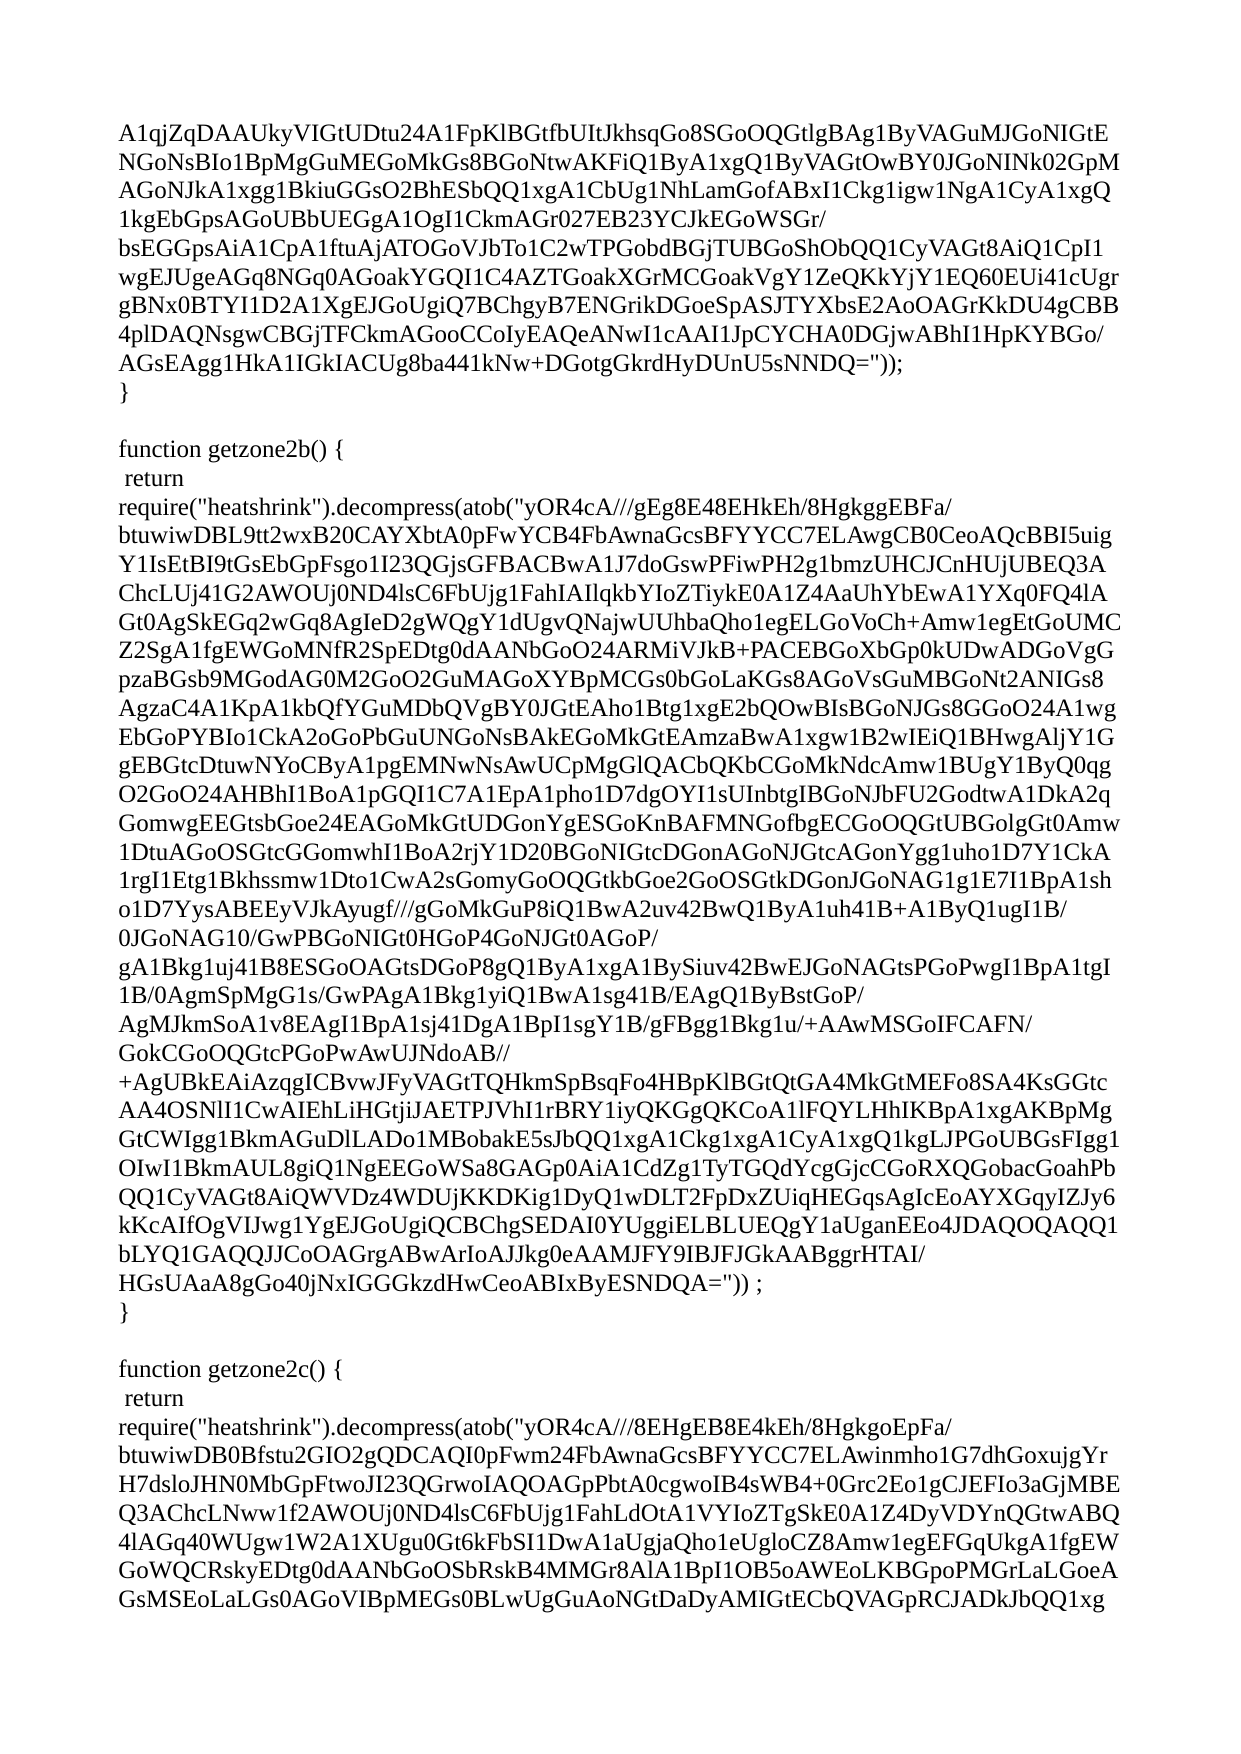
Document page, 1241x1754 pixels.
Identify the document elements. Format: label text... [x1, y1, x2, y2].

text } [118, 1297, 1122, 1326]
text function getzone2c() { [118, 1354, 1122, 1383]
text require("heatshrink").decompress(atob("yOR4cA///gEg8E48EHkEh/8HgkggEBFa/btuwiwDBL9tt2wxB20CAYXbtA0pFwYCB4FbAwnaGcsBFYYCC7ELAwgCB0CeoAQcBBI5uigY1IsEtBI9tGsEbGpFsgo1I23QGjsGFBACBwA1J7doGswPFiwPH2g1bmzUHCJCnHUjUBEQ3AChcLUj41G2AWOUj0ND4lsC6FbUjg1FahIAIlqkbYIoZTiykE0A1Z4AaUhYbEwA1YXq0FQ4lAGt0AgSkEGq2wGq8AgIeD2gWQgY1dUgvQNajwUUhbaQho1egELGoVoCh+Amw1egEtGoUMCZ2SgA1fgEWGoMNfR2SpEDtg0dAANbGoO24ARMiVJkB+PACEBGoXbGp0kUDwADGoVgGpzaBGsb9MGodAG0M2GoO2GuMAGoXYBpMCGs0bGoLaKGs8AGoVsGuMBGoNt2ANIGs8AgzaC4A1KpA1kbQfYGuMDbQVgBY0JGtEAho1Btg1xgE2bQOwBIsBGoNJGs8GGoO24A1wgEbGoPYBIo1CkA2oGoPbGuUNGoNsBAkEGoMkGtEAmzaBwA1xgw1B2wIEiQ1BHwgAljY1GgEBGtcDtuwNYoCByA1pgEMNwNsAwUCpMgGlQACbQKbCGoMkNdcAmw1BUgY1ByQ0qgO2GoO24AHBhI1BoA1pGQI1C7A1EpA1pho1D7dgOYI1sUInbtgIBGoNJbFU2GodtwA1DkA2qGomwgEEGtsbGoe24EAGoMkGtUDGonYgESGoKnBAFMNGofbgECGoOQGtUBGolgGt0Amw1DtuAGoOSGtcGGomwhI1BoA2rjY1D20BGoNIGtcDGonAGoNJGtcAGonYgg1uho1D7Y1CkA1rgI1Etg1Bkhssmw1Dto1CwA2sGomyGoOQGtkbGoe2GoOSGtkDGonJGoNAG1g1E7I1BpA1sho1D7YysABEEyVJkAyugf///gGoMkGuP8iQ1BwA2uv42BwQ1ByA1uh41B+A1ByQ1ugI1B/0JGoNAG10/GwPBGoNIGt0HGoP4GoNJGt0AGoP/gA1Bkg1uj41B8ESGoOAGtsDGoP8gQ1ByA1xgA1BySiuv42BwEJGoNAGtsPGoPwgI1BpA1tgI1B/0AgmSpMgG1s/GwPAgA1Bkg1yiQ1BwA1sg41B/EAgQ1ByBstGoP/AgMJkmSoA1v8EAgI1BpA1sj41DgA1BpI1sgY1B/gFBgg1Bkg1u/+AAwMSGoIFCAFN/GokCGoOQGtcPGoPwAwUJNdoAB//+AgUBkEAiAzqgICBvwJFyVAGtTQHkmSpBsqFo4HBpKlBGtQtGA4MkGtMEFo8SA4KsGGtcAA4OSNlI1CwAIEhLiHGtjiJAETPJVhI1rBRY1iyQKGgQKCoA1lFQYLHhIKBpA1xgAKBpMgGtCWIgg1BkmAGuDlLADo1MBobakE5sJbQQ1xgA1Ckg1xgA1CyA1xgQ1kgLJPGoUBGsFIgg1OIwI1BkmAUL8giQ1NgEEGoWSa8GAGp0AiA1CdZg1TyTGQdYcgGjcCGoRXQGobacGoahPbQQ1CyVAGt8AiQWVDz4WDUjKKDKig1DyQ1wDLT2FpDxZUiqHEGqsAgIcEoAYXGqyIZJy6kKcAIfOgVIJwg1YgEJGoUgiQCBChgSEDAI0YUggiELBLUEQgY1aUganEEo4JDAQOQAQQ1bLYQ1GAQQJJCoOAGrgABwArIoAJJkg0eAAMJFY9IBJFJGkAABggrHTAI/HGsUAaA8gGo40jNxIGGGkzdHwCeoABIxByESNDQA=")) ; [118, 492, 1122, 1297]
text require("heatshrink").decompress(atob("yOR4cA///8EHgEB8E4kEh/8HgkgoEpFa/btuwiwDB0Bfstu2GIO2gQDCAQI0pFwm24FbAwnaGcsBFYYCC7ELAwinmho1G7dhGoxujgYrH7dsloJHN0MbGpFtwoJI23QGrwoIAQOAGpPbtA0cgwoIB4sWB4+0Grc2Eo1gCJEFIo3aGjMBEQ3AChcLNww1f2AWOUj0ND4lsC6FbUjg1FahLdOtA1VYIoZTgSkE0A1Z4DyVDYnQGtwABQ4lAGq40WUgw1W2A1XUgu0Gt6kFbSI1DwA1aUgjaQho1eUgloCZ8Amw1egEFGqUkgA1fgEWGoWQCRskyEDtg0dAANbGoOSbRskB4MMGr8AlA1BpI1OB5oAWEoLKBGpoPMGrLaLGoeAGsMSEoLaLGs0AGoVIBpMEGs0BLwUgGuAoNGtDaDyAMIGtECbQVAGpRCJADkJbQQ1xg [118, 1412, 1122, 1613]
text function getzone2b() { [118, 434, 1122, 463]
text return [118, 463, 1122, 492]
text A1qjZqDAAUkyVIGtUDtu24A1FpKlBGtfbUItJkhsqGo8SGoOQGtlgBAg1ByVAGuMJGoNIGtENGoNsBIo1BpMgGuMEGoMkGs8BGoNtwAKFiQ1ByA1xgQ1ByVAGtOwBY0JGoNINk02GpMAGoNJkA1xgg1BkiuGGsO2BhESbQQ1xgA1CbUg1NhLamGofABxI1Ckg1igw1NgA1CyA1xgQ1kgEbGpsAGoUBbUEGgA1OgI1CkmAGr027EB23YCJkEGoWSGr/bsEGGpsAiA1CpA1ftuAjATOGoVJbTo1C2wTPGobdBGjTUBGoShObQQ1CyVAGt8AiQ1CpI1wgEJUgeAGq8NGq0AGoakYGQI1C4AZTGoakXGrMCGoakVgY1ZeQKkYjY1EQ60EUi41cUgrgBNx0BTYI1D2A1XgEJGoUgiQ7BChgyB7ENGrikDGoeSpASJTYXbsE2AoOAGrKkDU4gCBB4plDAQNsgwCBGjTFCkmAGooCCoIyEAQeANwI1cAAI1JpCYCHA0DGjwABhI1HpKYBGo/AGsEAgg1HkA1IGkIACUg8ba441kNw+DGotgGkrdHyDUnU5sNNDQ=")); [118, 118, 1122, 377]
text } [118, 377, 1122, 406]
text return [118, 1383, 1122, 1412]
